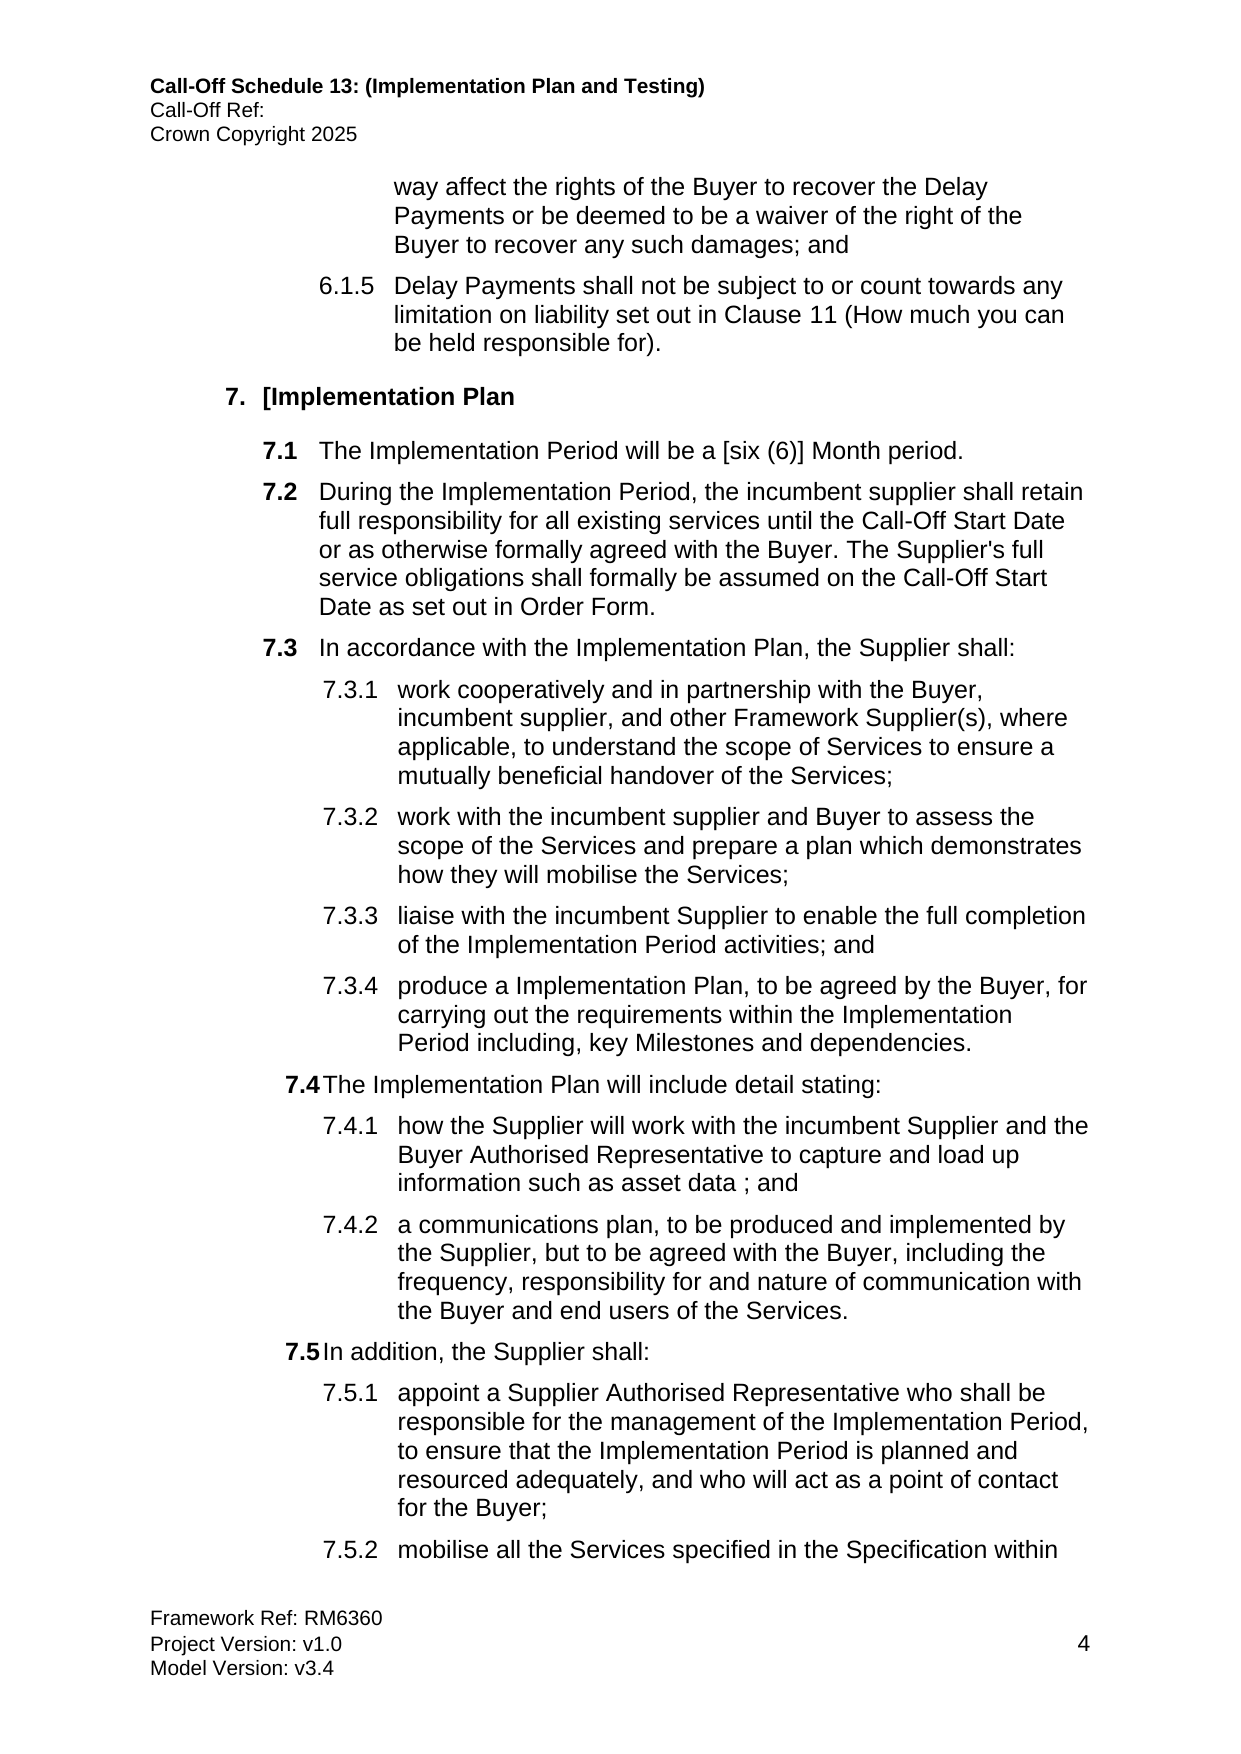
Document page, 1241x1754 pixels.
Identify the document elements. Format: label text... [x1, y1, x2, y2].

list mobilise all the Services specified in the Specification within [322, 1534, 1090, 1563]
list The Implementation Period will be a [six (6)] Month period. [262, 436, 1090, 464]
list a communications plan, to be produced and implemented by the Supplier, but to be agreed with the Buyer, including the frequency, responsibility for and nature of communication with the Buyer and end users of the Services. [322, 1209, 1090, 1324]
list how the Supplier will work with the incumbent Supplier and the Buyer Authorised Representative to capture and load up information such as asset data ; and [322, 1111, 1090, 1197]
list work cooperatively and in partnership with the Buyer, incumbent supplier, and other Framework Supplier(s), where applicable, to understand the scope of Services to ensure a mutually beneficial handover of the Services; [322, 674, 1090, 789]
list appoint a Supplier Authorised Representative who shall be responsible for the management of the Implementation Period, to ensure that the Implementation Period is planned and resourced adequately, and who will act as a point of contact for the Buyer; [322, 1378, 1090, 1522]
list During the Implementation Period, the incumbent supplier shall retain full responsibility for all existing services until the Call-Off Start Date or as otherwise formally agreed with the Buyer. The Supplier's full service obligations shall formally be assumed on the Call-Off Start Date as set out in Order Form. [262, 477, 1090, 621]
list In accordance with the Implementation Plan, the Supplier shall: [262, 633, 1090, 662]
list work with the incumbent supplier and Buyer to assess the scope of the Services and prepare a plan which demonstrates how they will mobilise the Services; [322, 802, 1090, 888]
list way affect the rights of the Buyer to recover the Delay Payments or be deemed to be a waiver of the right of the Buyer to recover any such damages; and [319, 172, 1090, 258]
list The Implementation Plan will include detail stating: [285, 1069, 1090, 1098]
list [Implementation Plan [225, 382, 1090, 411]
list In addition, the Supplier shall: [285, 1337, 1090, 1366]
list Delay Payments shall not be subject to or count towards any limitation on liability set out in Clause 11 (How much you can be held responsible for). [319, 271, 1090, 357]
list liaise with the incumbent Supplier to enable the full completion of the Implementation Period activities; and [322, 901, 1090, 958]
list produce a Implementation Plan, to be agreed by the Buyer, for carrying out the requirements within the Implementation Period including, key Milestones and dependencies. [322, 971, 1090, 1057]
